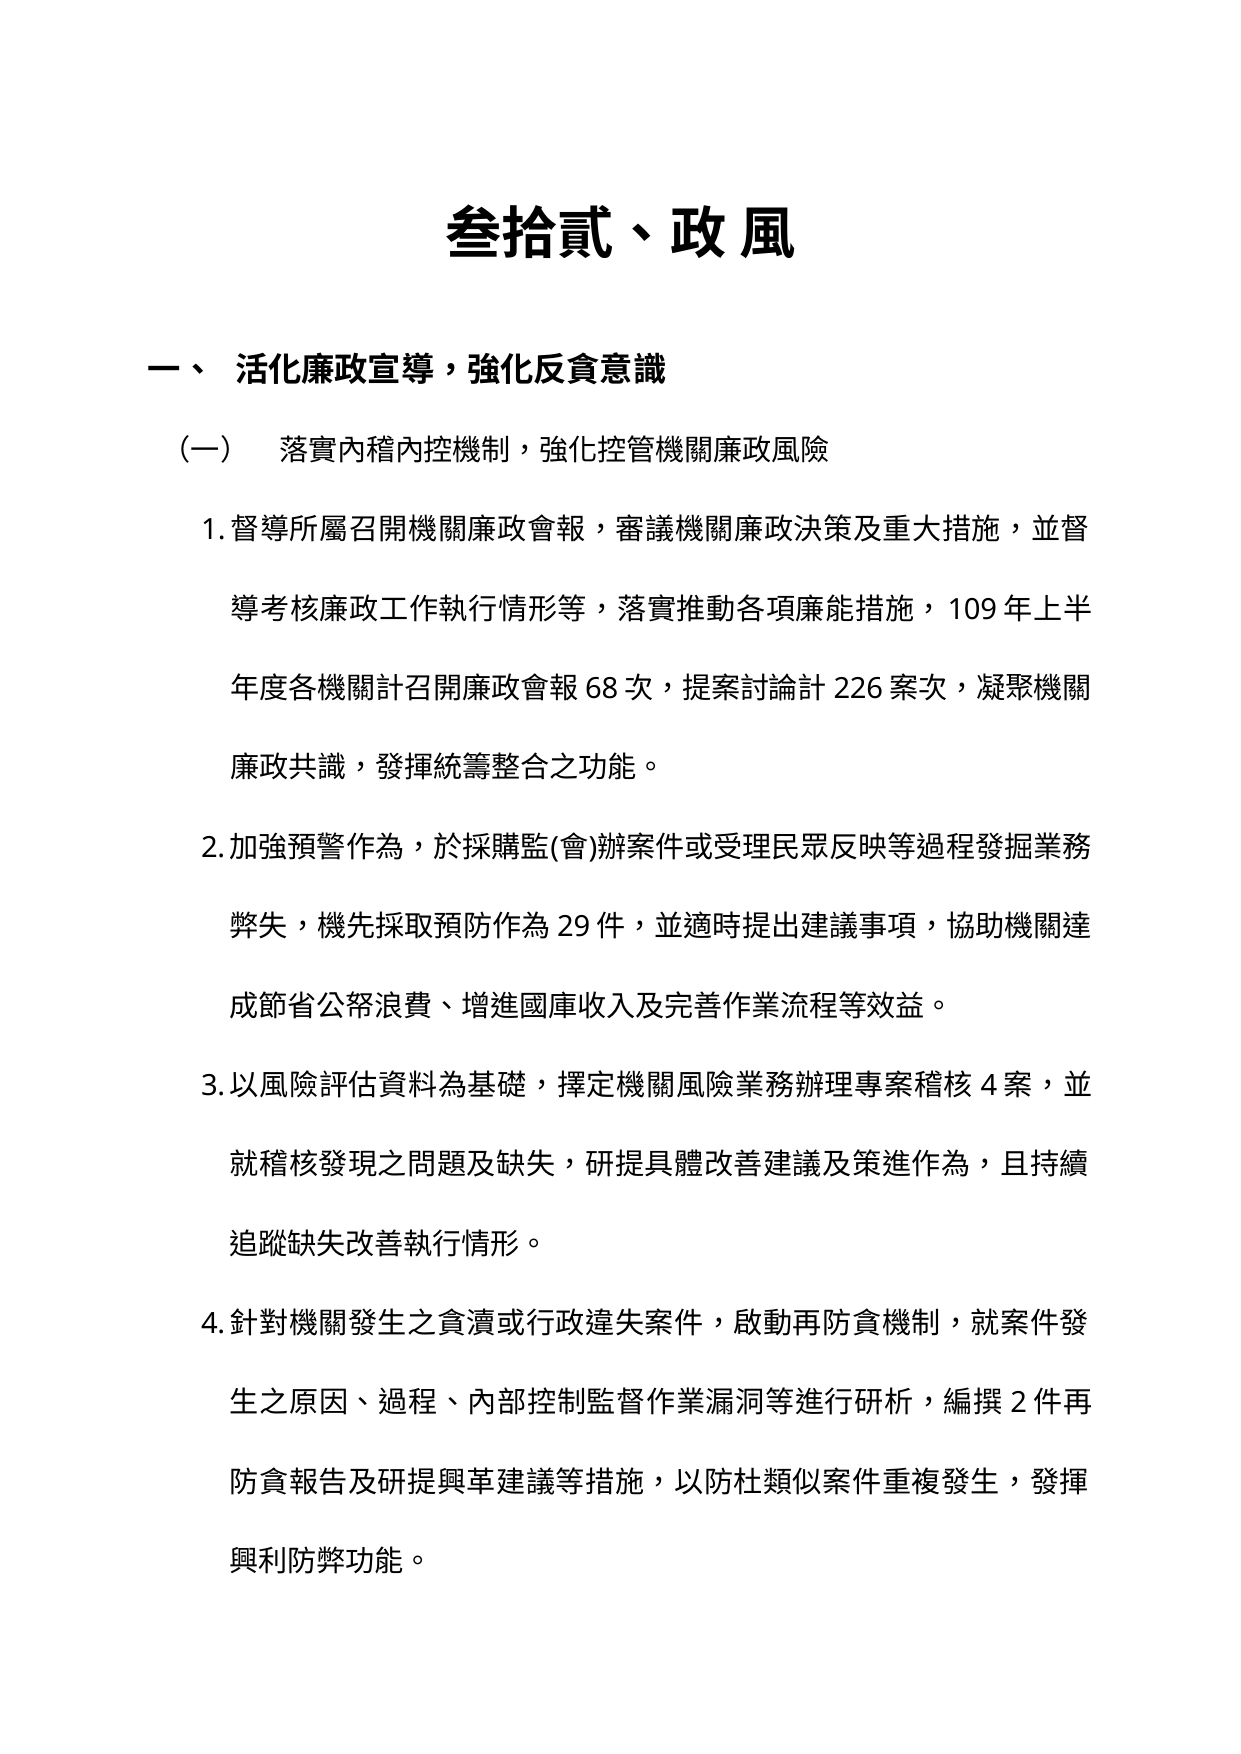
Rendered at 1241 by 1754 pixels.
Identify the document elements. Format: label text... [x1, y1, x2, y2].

text 1. 督導所屬召開機關廉政會報，審議機關廉政決策及重大措施，並督導考核廉政工作執行情形等，落實推動各項廉能措施，109年上半年度各機關計召開廉政會報68次，提案討論計226案次，凝聚機關廉政共識，發揮統籌整合之功能。 [201, 480, 1092, 798]
text 2. 加強預警作為，於採購監(會)辦案件或受理民眾反映等過程發掘業務弊失，機先採取預防作為29件，並適時提出建議事項，協助機關達成節省公帑浪費、增進國庫收入及完善作業流程等效益。 [201, 798, 1092, 1036]
text 3. 以風險評估資料為基礎，擇定機關風險業務辦理專案稽核4案，並就稽核發現之問題及缺失，研提具體改善建議及策進作為，且持續追蹤缺失改善執行情形。 [201, 1036, 1092, 1274]
text 4. 針對機關發生之貪瀆或行政違失案件，啟動再防貪機制，就案件發生之原因、過程、內部控制監督作業漏洞等進行研析，編撰2件再防貪報告及研提興革建議等措施，以防杜類似案件重複發生，發揮興利防弊功能。 [201, 1274, 1092, 1591]
text （一） 落實內稽內控機制，強化控管機關廉政風險 [161, 401, 1092, 480]
text 一、 活化廉政宣導，強化反貪意識 [148, 321, 1092, 401]
text 叁拾貳、政 風 [148, 163, 1092, 282]
